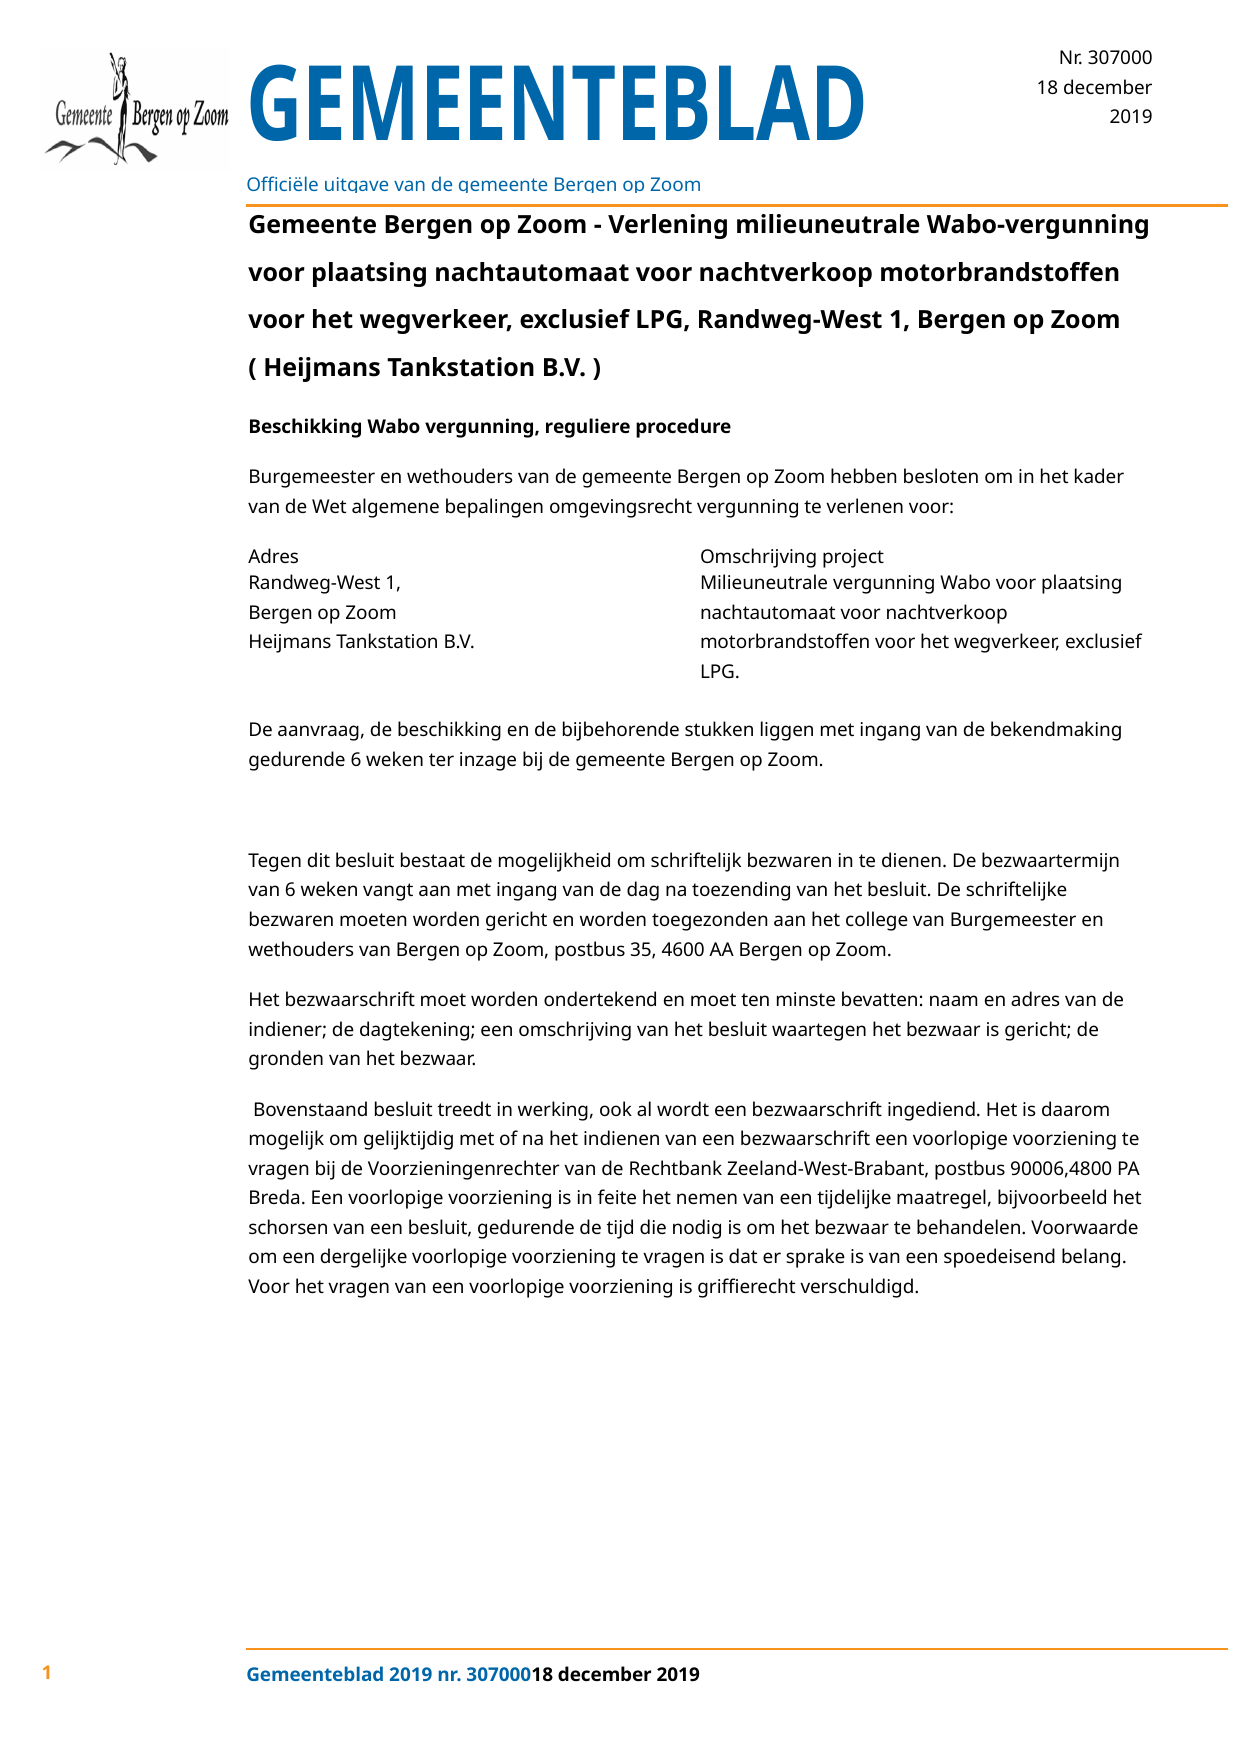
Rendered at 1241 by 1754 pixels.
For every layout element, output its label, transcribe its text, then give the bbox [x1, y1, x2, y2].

table_cell Milieuneutrale vergunning Wabo voor plaatsing nachtautomaat voor nachtverkoop motorbrandstoffen voor het wegverkeer, exclusief LPG. [700, 569, 1152, 713]
table_cell Randweg-West 1, Bergen op Zoom Heijmans Tankstation B.V. [248, 569, 700, 713]
table_header Omschrijving project [700, 544, 1152, 569]
text Gemeente Bergen op Zoom - Verlening milieuneutrale Wabo-vergunning voor plaatsing nachtautomaat voor nachtverkoop motorbrandstoffen voor het wegverkeer, exclusief LPG, Randweg-West 1, Bergen op Zoom ( Heijmans Tankstation B.V. ) [248, 207, 1152, 384]
text Tegen dit besluit bestaat de mogelijkheid om schriftelijk bezwaren in te dienen. De bezwaartermijn van 6 weken vangt aan met ingang van de dag na toezending van het besluit. De schriftelijke bezwaren moeten worden gericht en worden toegezonden aan het college van Burgemeester en wethouders van Bergen op Zoom, postbus 35, 4600 AA Bergen op Zoom. [248, 847, 1152, 962]
text De aanvraag, de beschikking en de bijbehorende stukken liggen met ingang van de bekendmaking gedurende 6 weken ter inzage bij de gemeente Bergen op Zoom. [248, 717, 1152, 772]
table_header Adres [248, 544, 700, 569]
picture [41, 47, 231, 172]
text Burgemeester en wethouders van de gemeente Bergen op Zoom hebben besloten om in het kader van de Wet algemene bepalingen omgevingsrecht vergunning te verlenen voor: [248, 463, 1152, 519]
text Het bezwaarschrift moet worden ondertekend en moet ten minste bevatten: naam en adres van de indiener; de dagtekening; een omschrijving van het besluit waartegen het bezwaar is gericht; de gronden van het bezwaar. [248, 986, 1152, 1071]
text Beschikking Wabo vergunning, reguliere procedure [248, 413, 1152, 439]
text Bovenstaand besluit treedt in werking, ook al wordt een bezwaarschrift ingediend. Het is daarom mogelijk om gelijktijdig met of na het indienen van een bezwaarschrift een voorlopige voorziening te vragen bij de Voorzieningenrechter van de Rechtbank Zeeland-West-Brabant, postbus 90006,4800 PA Breda. Een voorlopige voorziening is in feite het nemen van een tijdelijke maatregel, bijvoorbeeld het schorsen van een besluit, gedurende de tijd die nodig is om het bezwaar te behandelen. Voorwaarde om een dergelijke voorlopige voorziening te vragen is dat er sprake is van een spoedeisend belang. Voor het vragen van een voorlopige voorziening is griffierecht verschuldigd. [248, 1096, 1152, 1299]
